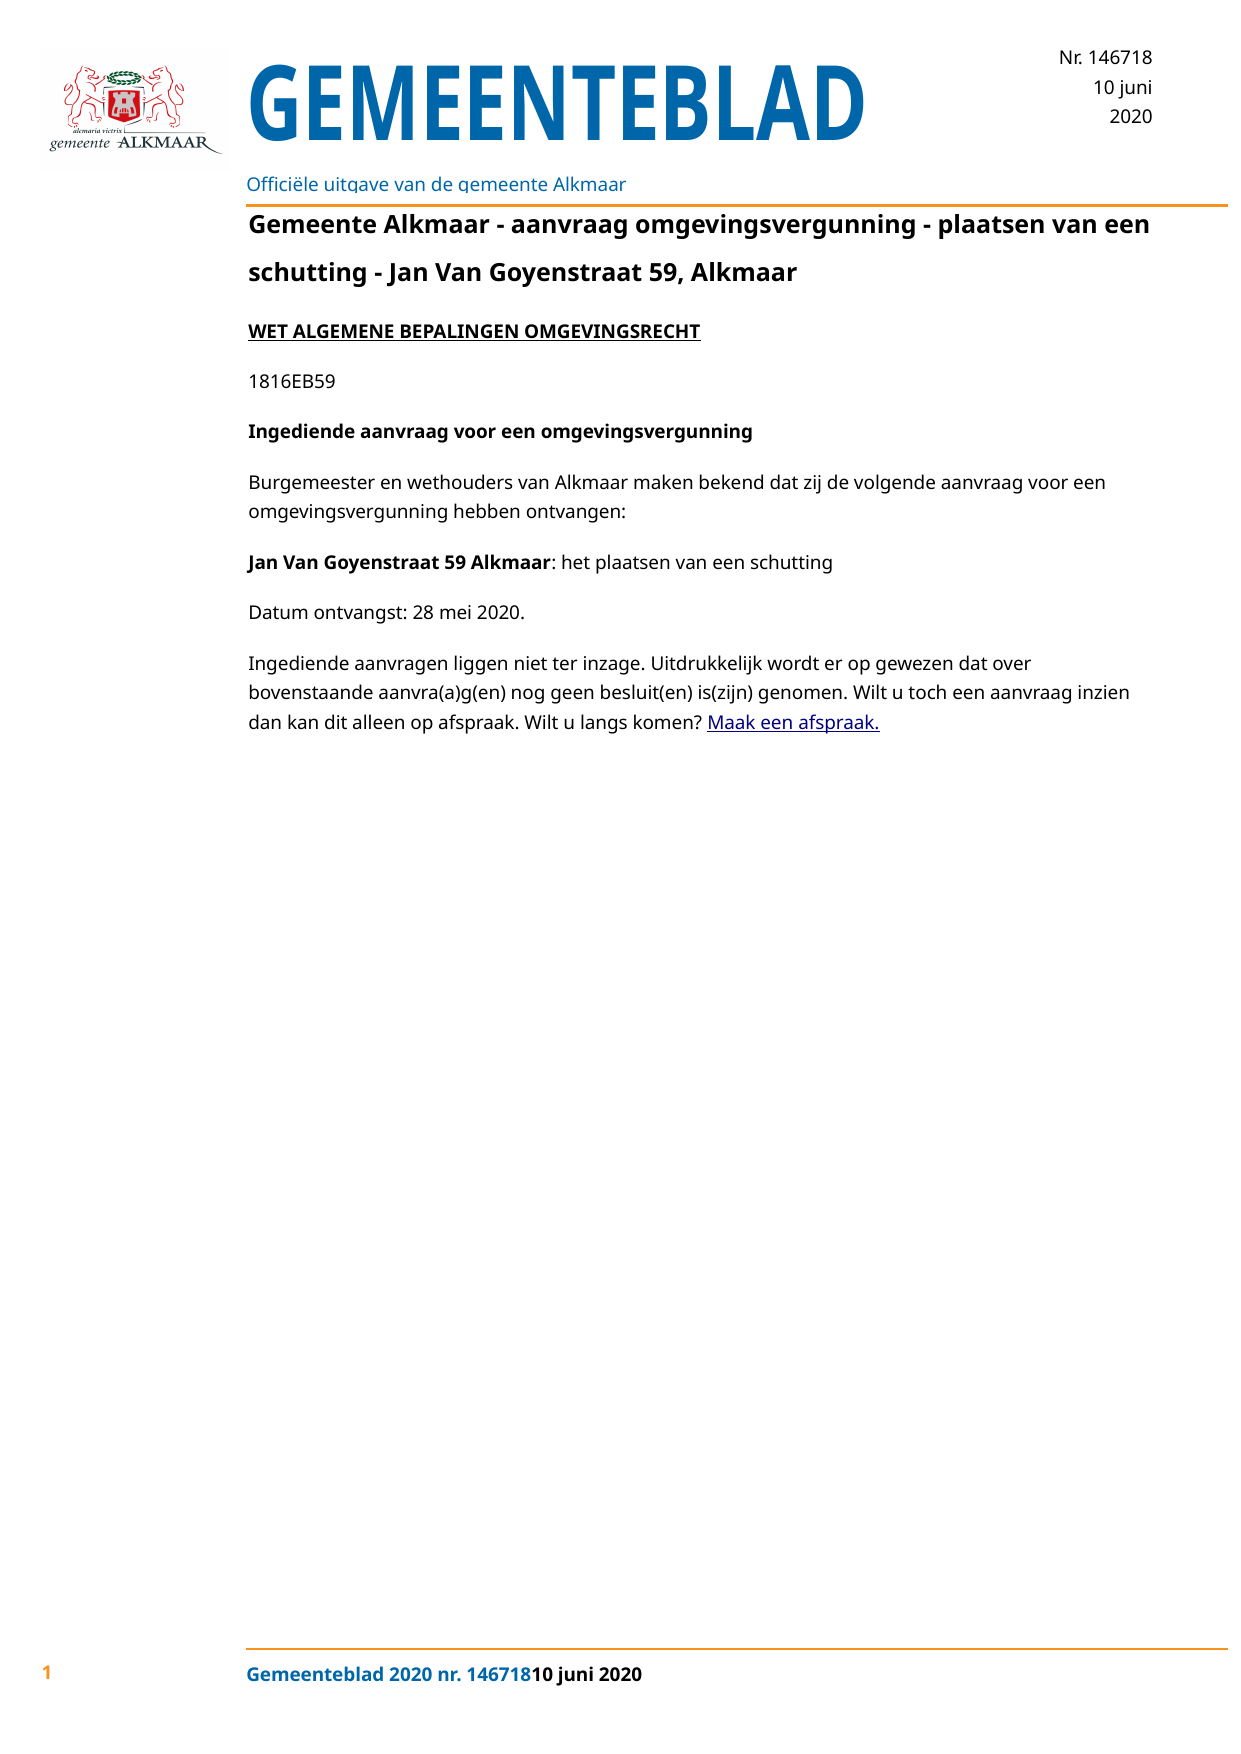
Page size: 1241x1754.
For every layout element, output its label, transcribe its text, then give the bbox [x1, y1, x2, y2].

text Burgemeester en wethouders van Alkmaar maken bekend dat zij de volgende aanvraag voor een omgevingsvergunning hebben ontvangen: [248, 469, 1152, 524]
picture [41, 47, 231, 172]
text 1816EB59 [248, 368, 1152, 394]
text Ingediende aanvraag voor een omgevingsvergunning [248, 419, 1152, 444]
text Ingediende aanvragen liggen niet ter inzage. Uitdrukkelijk wordt er op gewezen dat over bovenstaande aanvra(a)g(en) nog geen besluit(en) is(zijn) genomen. Wilt u toch een aanvraag inzien dan kan dit alleen op afspraak. Wilt u langs komen? Maak een afspraak. [248, 650, 1152, 735]
text WET ALGEMENE BEPALINGEN OMGEVINGSRECHT [248, 318, 1152, 344]
text Gemeente Alkmaar - aanvraag omgevingsvergunning - plaatsen van een schutting - Jan Van Goyenstraat 59, Alkmaar [248, 207, 1152, 288]
text Jan Van Goyenstraat 59 Alkmaar: het plaatsen van een schutting [248, 549, 1152, 575]
text Datum ontvangst: 28 mei 2020. [248, 599, 1152, 625]
